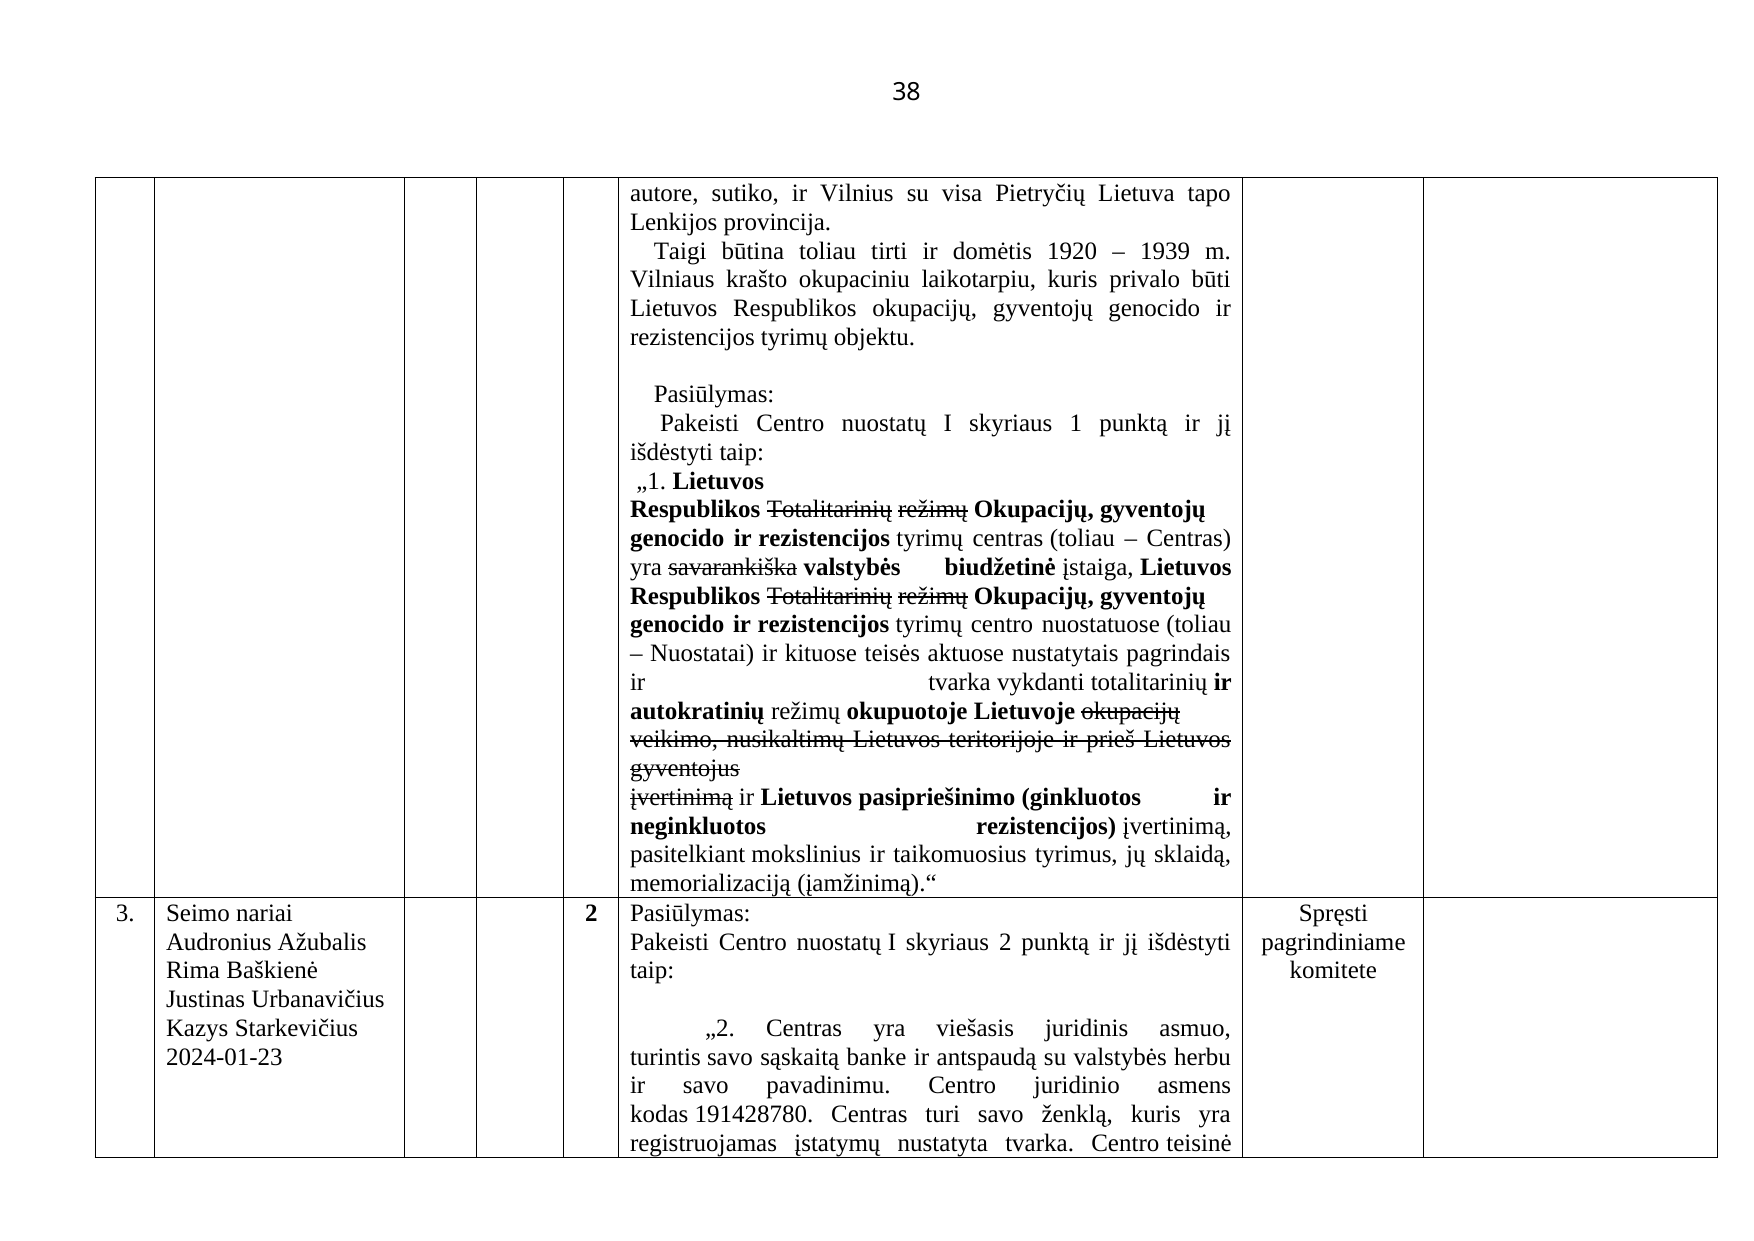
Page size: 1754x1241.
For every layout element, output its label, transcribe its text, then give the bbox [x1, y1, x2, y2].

table_cell [1424, 178, 1717, 897]
table_cell [405, 178, 476, 897]
table_cell [155, 178, 404, 897]
table_cell [477, 898, 563, 1157]
table_cell Seimo nariai Audronius Ažubalis Rima Baškienė Justinas Urbanavičius Kazys Starkevičius 2024-01-23 [155, 898, 404, 1157]
table_cell [564, 178, 618, 897]
table_cell [96, 178, 154, 897]
table_cell Pasiūlymas: Pakeisti Centro nuostatų I skyriaus 2 punktą ir jį išdėstyti taip: „2. Centras yra viešasis juridinis asmuo, turintis savo sąskaitą banke ir antspaudą su valstybės herbu ir savo pavadinimu. Centro juridinio asmens kodas 191428780. Centras turi savo ženklą, kuris yra registruojamas įstatymų nustatyta tvarka. Centro teisinė [619, 898, 1242, 1157]
table_cell [1243, 178, 1423, 897]
table_cell [405, 898, 476, 1157]
table_cell [477, 178, 563, 897]
table_cell autore, sutiko, ir Vilnius su visa Pietryčių Lietuva tapo Lenkijos provincija. Taigi būtina toliau tirti ir domėtis 1920 – 1939 m. Vilniaus krašto okupaciniu laikotarpiu, kuris privalo būti Lietuvos Respublikos okupacijų, gyventojų genocido ir rezistencijos tyrimų objektu. Pasiūlymas: Pakeisti Centro nuostatų I skyriaus 1 punktą ir jį išdėstyti taip: „1. Lietuvos Respublikos Totalitarinių režimų Okupacijų, gyventojų genocido ir rezistencijos tyrimų centras (toliau – Centras) yra savarankiška valstybės biudžetinė įstaiga, Lietuvos Respublikos Totalitarinių režimų Okupacijų, gyventojų genocido ir rezistencijos tyrimų centro nuostatuose (toliau – Nuostatai) ir kituose teisės aktuose nustatytais pagrindais ir tvarka vykdanti totalitarinių ir autokratinių režimų okupuotoje Lietuvoje okupacijų veikimo, nusikaltimų Lietuvos teritorijoje ir prieš Lietuvos gyventojus įvertinimą ir Lietuvos pasipriešinimo (ginkluotos ir neginkluotos rezistencijos) įvertinimą, pasitelkiant mokslinius ir taikomuosius tyrimus, jų sklaidą, memorializaciją (įamžinimą).“ [619, 178, 1242, 897]
table_cell 2 [564, 898, 618, 1157]
table_cell Spręsti pagrindiniame komitete [1243, 898, 1423, 1157]
table_cell [1424, 898, 1717, 1157]
table_cell 3. [96, 898, 154, 1157]
